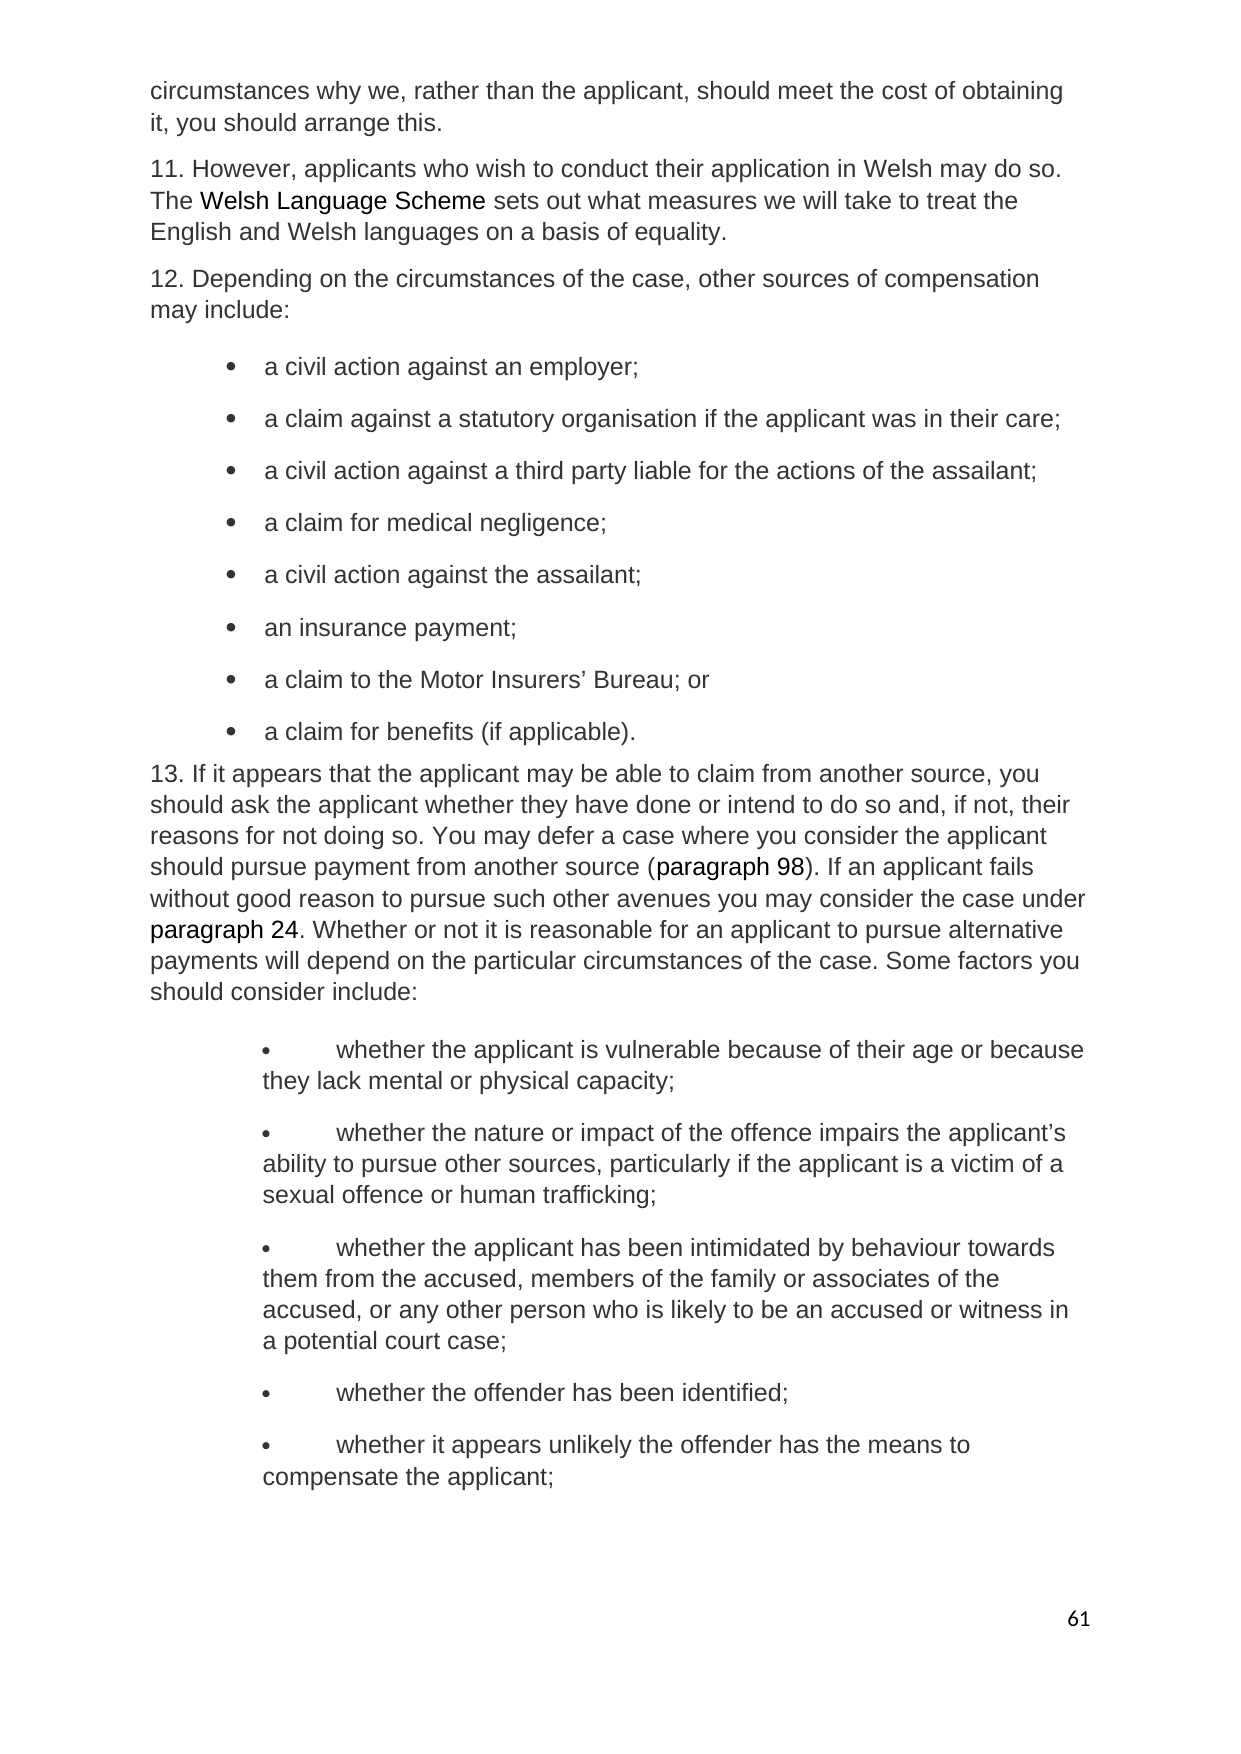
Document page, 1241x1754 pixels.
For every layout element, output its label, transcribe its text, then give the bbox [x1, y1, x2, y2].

list a civil action against an employer; [227, 350, 1090, 381]
text circumstances why we, rather than the applicant, should meet the cost of obtaining it, you should arrange this. [150, 74, 1090, 136]
list a civil action against the assailant; [227, 558, 1090, 589]
list a claim against a statutory organisation if the applicant was in their care; [227, 402, 1090, 433]
list a claim for medical negligence; [227, 506, 1090, 537]
list whether it appears unlikely the offender has the means to compensate the applicant; [262, 1428, 1090, 1490]
list a claim to the Motor Insurers’ Bureau; or [227, 662, 1090, 693]
text 12. Depending on the circumstances of the case, other sources of compensation may include: [150, 261, 1090, 324]
list an insurance payment; [227, 610, 1090, 641]
list whether the offender has been identified; [262, 1376, 1090, 1407]
text 13. If it appears that the applicant may be able to claim from another source, you should ask the applicant whether they have done or intend to do so and, if not, their reasons for not doing so. You may defer a case where you consider the applicant should pursue payment from another source (paragraph 98). If an applicant fails without good reason to pursue such other avenues you may consider the case under paragraph 24. Whether or not it is reasonable for an applicant to pursue alternative payments will depend on the particular circumstances of the case. Some factors you should consider include: [150, 756, 1090, 1006]
list whether the nature or impact of the offence impairs the applicant’s ability to pursue other sources, particularly if the applicant is a victim of a sexual offence or human trafficking; [262, 1115, 1090, 1209]
list a civil action against a third party liable for the actions of the assailant; [227, 454, 1090, 485]
list whether the applicant is vulnerable because of their age or because they lack mental or physical capacity; [262, 1032, 1090, 1094]
list a claim for benefits (if applicable). [227, 714, 1090, 746]
text 11. However, applicants who wish to conduct their application in Welsh may do so. The Welsh Language Scheme sets out what measures we will take to treat the English and Welsh languages on a basis of equality. [150, 152, 1090, 246]
list whether the applicant has been intimidated by behaviour towards them from the accused, members of the family or associates of the accused, or any other person who is likely to be an accused or witness in a potential court case; [262, 1230, 1090, 1355]
